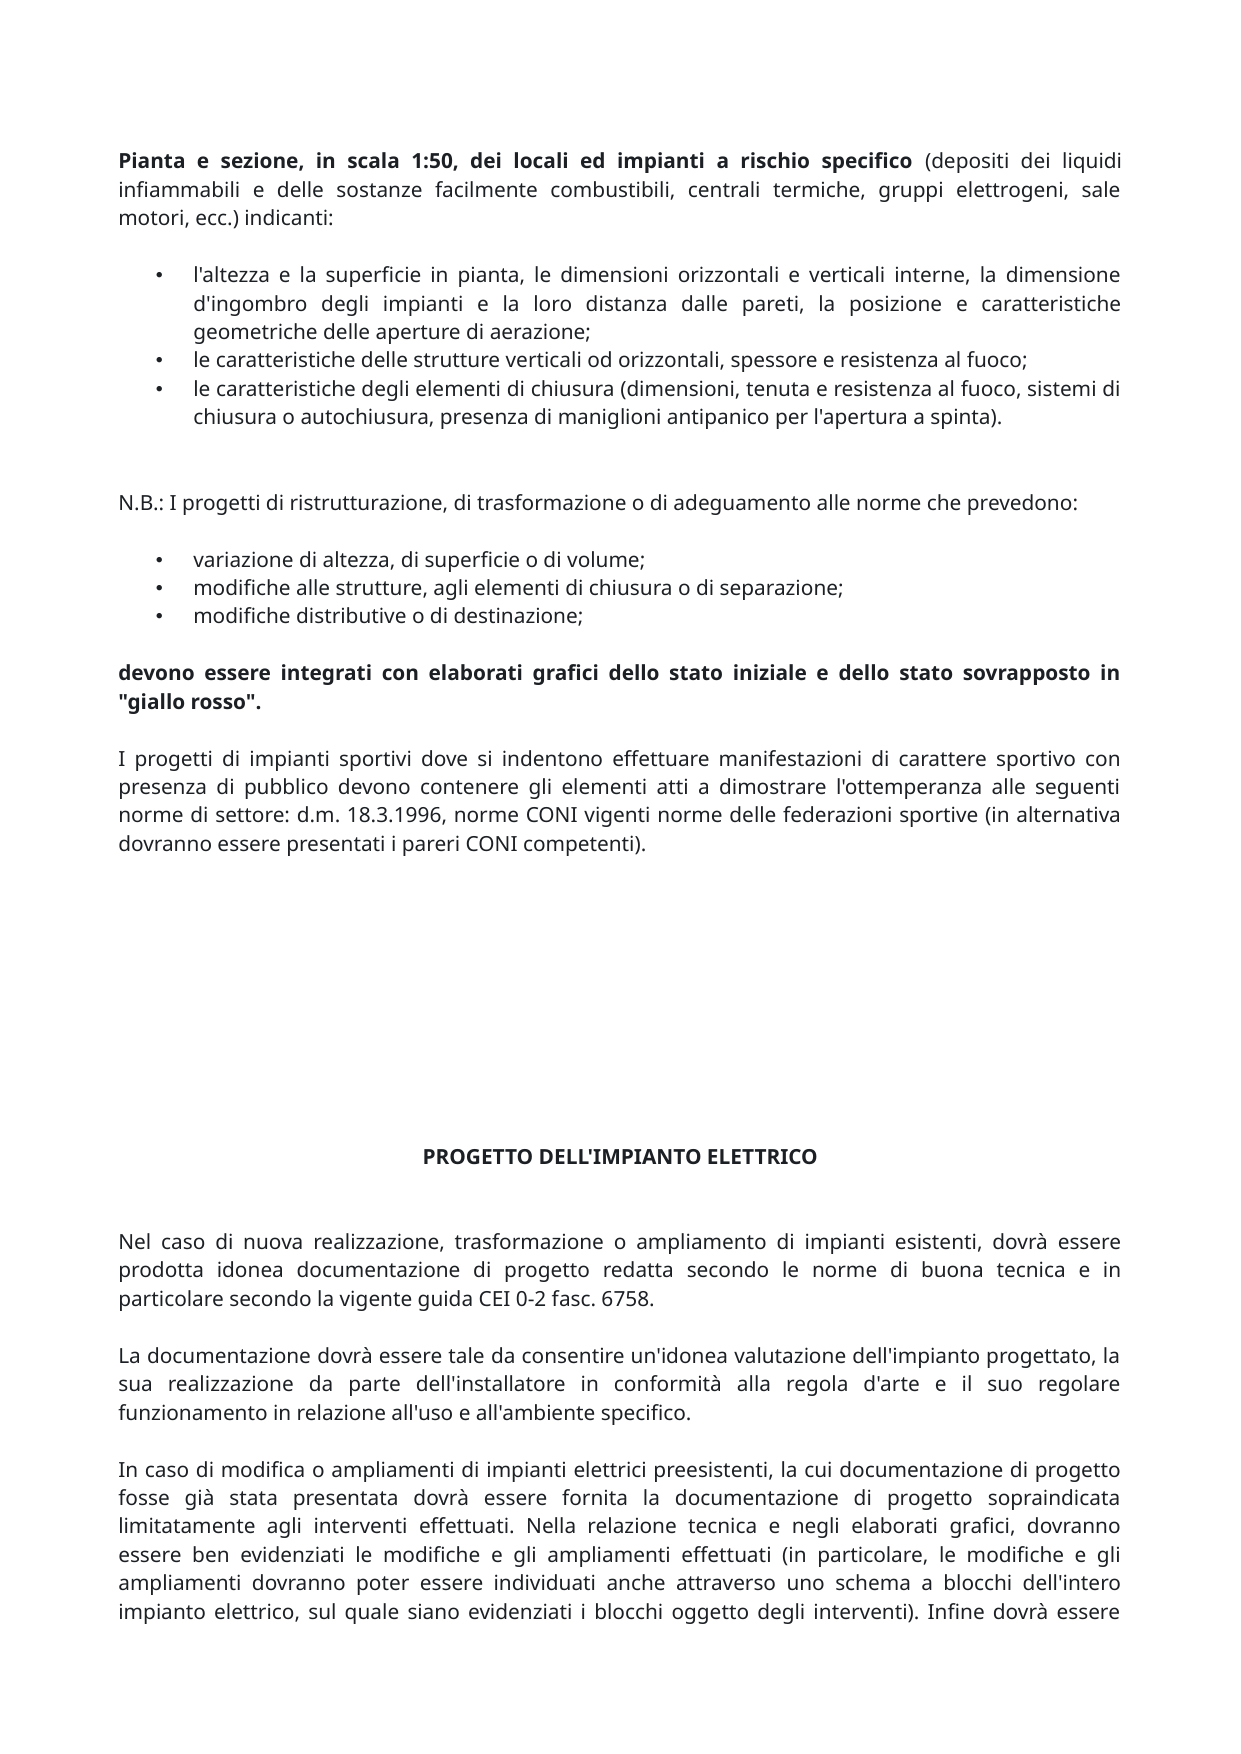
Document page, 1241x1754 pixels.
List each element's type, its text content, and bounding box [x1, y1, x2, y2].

list le caratteristiche delle strutture verticali od orizzontali, spessore e resistenza al fuoco; [156, 346, 1122, 374]
text In caso di modifica o ampliamenti di impianti elettrici preesistenti, la cui documentazione di progetto fosse già stata presentata dovrà essere fornita la documentazione di progetto sopraindicata limitatamente agli interventi effettuati. Nella relazione tecnica e negli elaborati grafici, dovranno essere ben evidenziati le modifiche e gli ampliamenti effettuati (in particolare, le modifiche e gli ampliamenti dovranno poter essere individuati anche attraverso uno schema a blocchi dell'intero impianto elettrico, sul quale siano evidenziati i blocchi oggetto degli interventi). Infine dovrà essere [118, 1455, 1122, 1625]
list modifiche distributive o di destinazione; [156, 602, 1122, 630]
text N.B.: I progetti di ristrutturazione, di trasformazione o di adeguamento alle norme che prevedono: [118, 488, 1122, 516]
text devono essere integrati con elaborati grafici dello stato iniziale e dello stato sovrapposto in "giallo rosso". [118, 658, 1122, 715]
list modifiche alle strutture, agli elementi di chiusura o di separazione; [156, 573, 1122, 602]
text Nel caso di nuova realizzazione, trasformazione o ampliamento di impianti esistenti, dovrà essere prodotta idonea documentazione di progetto redatta secondo le norme di buona tecnica e in particolare secondo la vigente guida CEI 0-2 fasc. 6758. [118, 1227, 1122, 1312]
text I progetti di impianti sportivi dove si indentono effettuare manifestazioni di carattere sportivo con presenza di pubblico devono contenere gli elementi atti a dimostrare l'ottemperanza alle seguenti norme di settore: d.m. 18.3.1996, norme CONI vigenti norme delle federazioni sportive (in alternativa dovranno essere presentati i pareri CONI competenti). [118, 744, 1122, 857]
list l'altezza e la superficie in pianta, le dimensioni orizzontali e verticali interne, la dimensione d'ingombro degli impianti e la loro distanza dalle pareti, la posizione e caratteristiche geometriche delle aperture di aerazione; [156, 260, 1122, 346]
text La documentazione dovrà essere tale da consentire un'idonea valutazione dell'impianto progettato, la sua realizzazione da parte dell'installatore in conformità alla regola d'arte e il suo regolare funzionamento in relazione all'uso e all'ambiente specifico. [118, 1341, 1122, 1426]
text Pianta e sezione, in scala 1:50, dei locali ed impianti a rischio specifico (depositi dei liquidi infiammabili e delle sostanze facilmente combustibili, centrali termiche, gruppi elettrogeni, sale motori, ecc.) indicanti: [118, 147, 1122, 232]
text PROGETTO DELL'IMPIANTO ELETTRICO [118, 1142, 1122, 1170]
list variazione di altezza, di superficie o di volume; [156, 545, 1122, 573]
list le caratteristiche degli elementi di chiusura (dimensioni, tenuta e resistenza al fuoco, sistemi di chiusura o autochiusura, presenza di maniglioni antipanico per l'apertura a spinta). [156, 374, 1122, 431]
